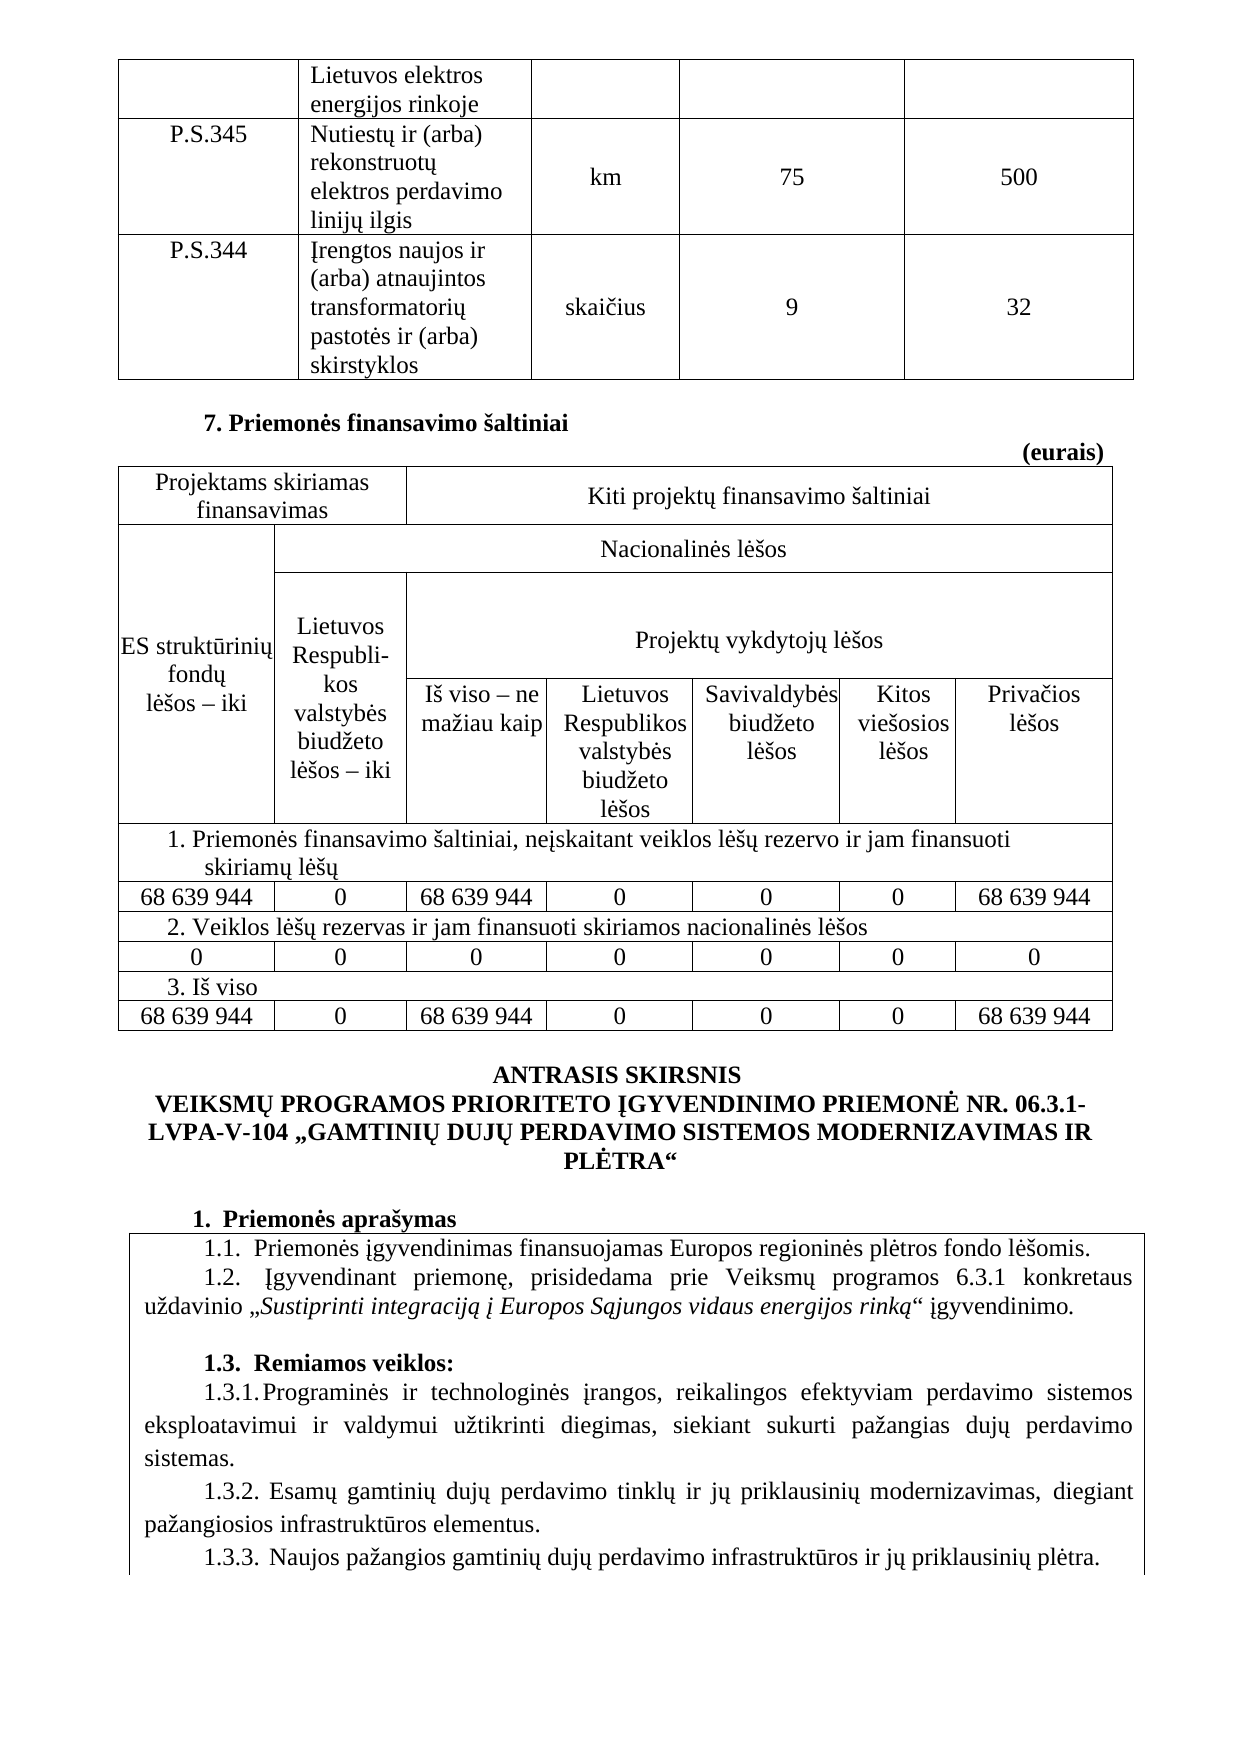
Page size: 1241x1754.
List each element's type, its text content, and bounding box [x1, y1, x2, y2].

table_cell Lietuvos Respubli-kos valstybės biudžeto lėšos – iki [275, 573, 406, 823]
table_cell [1113, 1000, 1144, 1030]
table_cell 1.2. Įgyvendinant priemonę, prisidedama prie Veiksmų programos 6.3.1 konkretaus uždavinio „Sustiprinti integraciją į Europos Sąjungos vidaus energijos rinką“ įgyvendinimo. [130, 1262, 1144, 1348]
table_header 1.1. Priemonės įgyvendinimas finansuojamas Europos regioninės plėtros fondo lėšomis. [130, 1234, 1144, 1262]
table_cell Nacionalinės lėšos [275, 525, 1112, 572]
text VEIKSMŲ PROGRAMOS PRIORITETO ĮGYVENDINIMO PRIEMONĖ NR. 06.3.1-LVPA-V-104 „GAMTINIŲ DUJŲ perdavimo sistemos modernizavimas ir plėtra“ [118, 1089, 1122, 1175]
table_cell Kiti projektų finansavimo šaltiniai [407, 467, 1112, 524]
table_cell 0 [275, 882, 406, 911]
table_cell 75 [680, 119, 904, 234]
table_cell 68 639 944 [407, 882, 546, 911]
table_cell Projektų vykdytojų lėšos [407, 573, 1112, 678]
table_cell 0 [840, 882, 955, 911]
text ANTRASIS SKIRSNIS [118, 1060, 1122, 1089]
table_cell 1. Priemonės finansavimo šaltiniai, neįskaitant veiklos lėšų rezervo ir jam finansuoti skiriamų lėšų [119, 824, 1112, 881]
table_cell [680, 60, 904, 118]
text 1. Priemonės aprašymas [192, 1204, 1122, 1232]
table_cell [1113, 971, 1144, 1000]
table_cell 0 [840, 942, 955, 971]
table_cell 68 639 944 [407, 1001, 546, 1030]
table_cell 0 [840, 1001, 955, 1030]
table_cell 0 [547, 1001, 692, 1030]
table_cell [119, 60, 298, 118]
table_cell 0 [275, 942, 406, 971]
table_cell 2. Veiklos lėšų rezervas ir jam finansuoti skiriamos nacionalinės lėšos [119, 912, 1112, 941]
table_cell 32 [905, 235, 1133, 378]
table_cell Lietuvos Respublikos valstybės biudžeto lėšos [547, 679, 692, 823]
table_cell skaičius [532, 235, 679, 378]
table_cell 68 639 944 [119, 1001, 274, 1030]
table_cell Iš viso – ne mažiau kaip [407, 679, 546, 823]
table_cell [905, 60, 1133, 118]
table_cell 68 639 944 [956, 882, 1112, 911]
table_cell 0 [407, 942, 546, 971]
table_cell Savivaldybės biudžeto lėšos [693, 679, 839, 823]
table_cell [1113, 524, 1144, 572]
table_cell [1113, 941, 1144, 971]
table_cell 68 639 944 [119, 882, 274, 911]
table_cell [1113, 678, 1144, 823]
table_cell 0 [956, 942, 1112, 971]
table_cell 68 639 944 [956, 1001, 1112, 1030]
table_cell Privačios lėšos [956, 679, 1112, 823]
table_cell 500 [905, 119, 1133, 234]
table_cell (eurais) [631, 437, 1144, 466]
table_cell [1113, 881, 1144, 911]
table_cell [1113, 911, 1144, 941]
table_cell 0 [547, 882, 692, 911]
table_cell 0 [547, 942, 692, 971]
table_cell Kitos viešosios lėšos [840, 679, 955, 823]
table_cell [1113, 466, 1144, 524]
table_cell 3. Iš viso [119, 972, 1112, 1000]
table_cell [118, 437, 631, 466]
table_cell Nutiestų ir (arba) rekonstruotų elektros perdavimo linijų ilgis [299, 119, 531, 234]
table_cell [1113, 823, 1144, 881]
table_cell 0 [275, 1001, 406, 1030]
table_header 7. Priemonės finansavimo šaltiniai [118, 408, 631, 437]
table_cell P.S.345 [119, 119, 298, 234]
table_cell 9 [680, 235, 904, 378]
table_cell Lietuvos elektros energijos rinkoje [299, 60, 531, 118]
table_cell km [532, 119, 679, 234]
table_cell Projektams skiriamas finansavimas [119, 467, 406, 524]
table_cell ES struktūrinių fondų lėšos – iki [119, 525, 274, 823]
table_cell 1.3. Remiamos veiklos: 1.3.1. Programinės ir technologinės įrangos, reikalingos efektyviam perdavimo sistemos eksploatavimui ir valdymui užtikrinti diegimas, siekiant sukurti pažangias dujų perdavimo sistemas. 1.3.2. Esamų gamtinių dujų perdavimo tinklų ir jų priklausinių modernizavimas, diegiant pažangiosios infrastruktūros elementus. 1.3.3. Naujos pažangios gamtinių dujų perdavimo infrastruktūros ir jų priklausinių plėtra. [130, 1349, 1144, 1575]
table_header [631, 408, 1144, 437]
table_cell P.S.344 [119, 235, 298, 378]
table_cell Įrengtos naujos ir (arba) atnaujintos transformatorių pastotės ir (arba) skirstyklos [299, 235, 531, 378]
table_cell [532, 60, 679, 118]
table_cell 0 [119, 942, 274, 971]
table_cell 0 [693, 942, 839, 971]
table_cell 0 [693, 1001, 839, 1030]
table_cell 0 [693, 882, 839, 911]
table_cell [1113, 572, 1144, 678]
